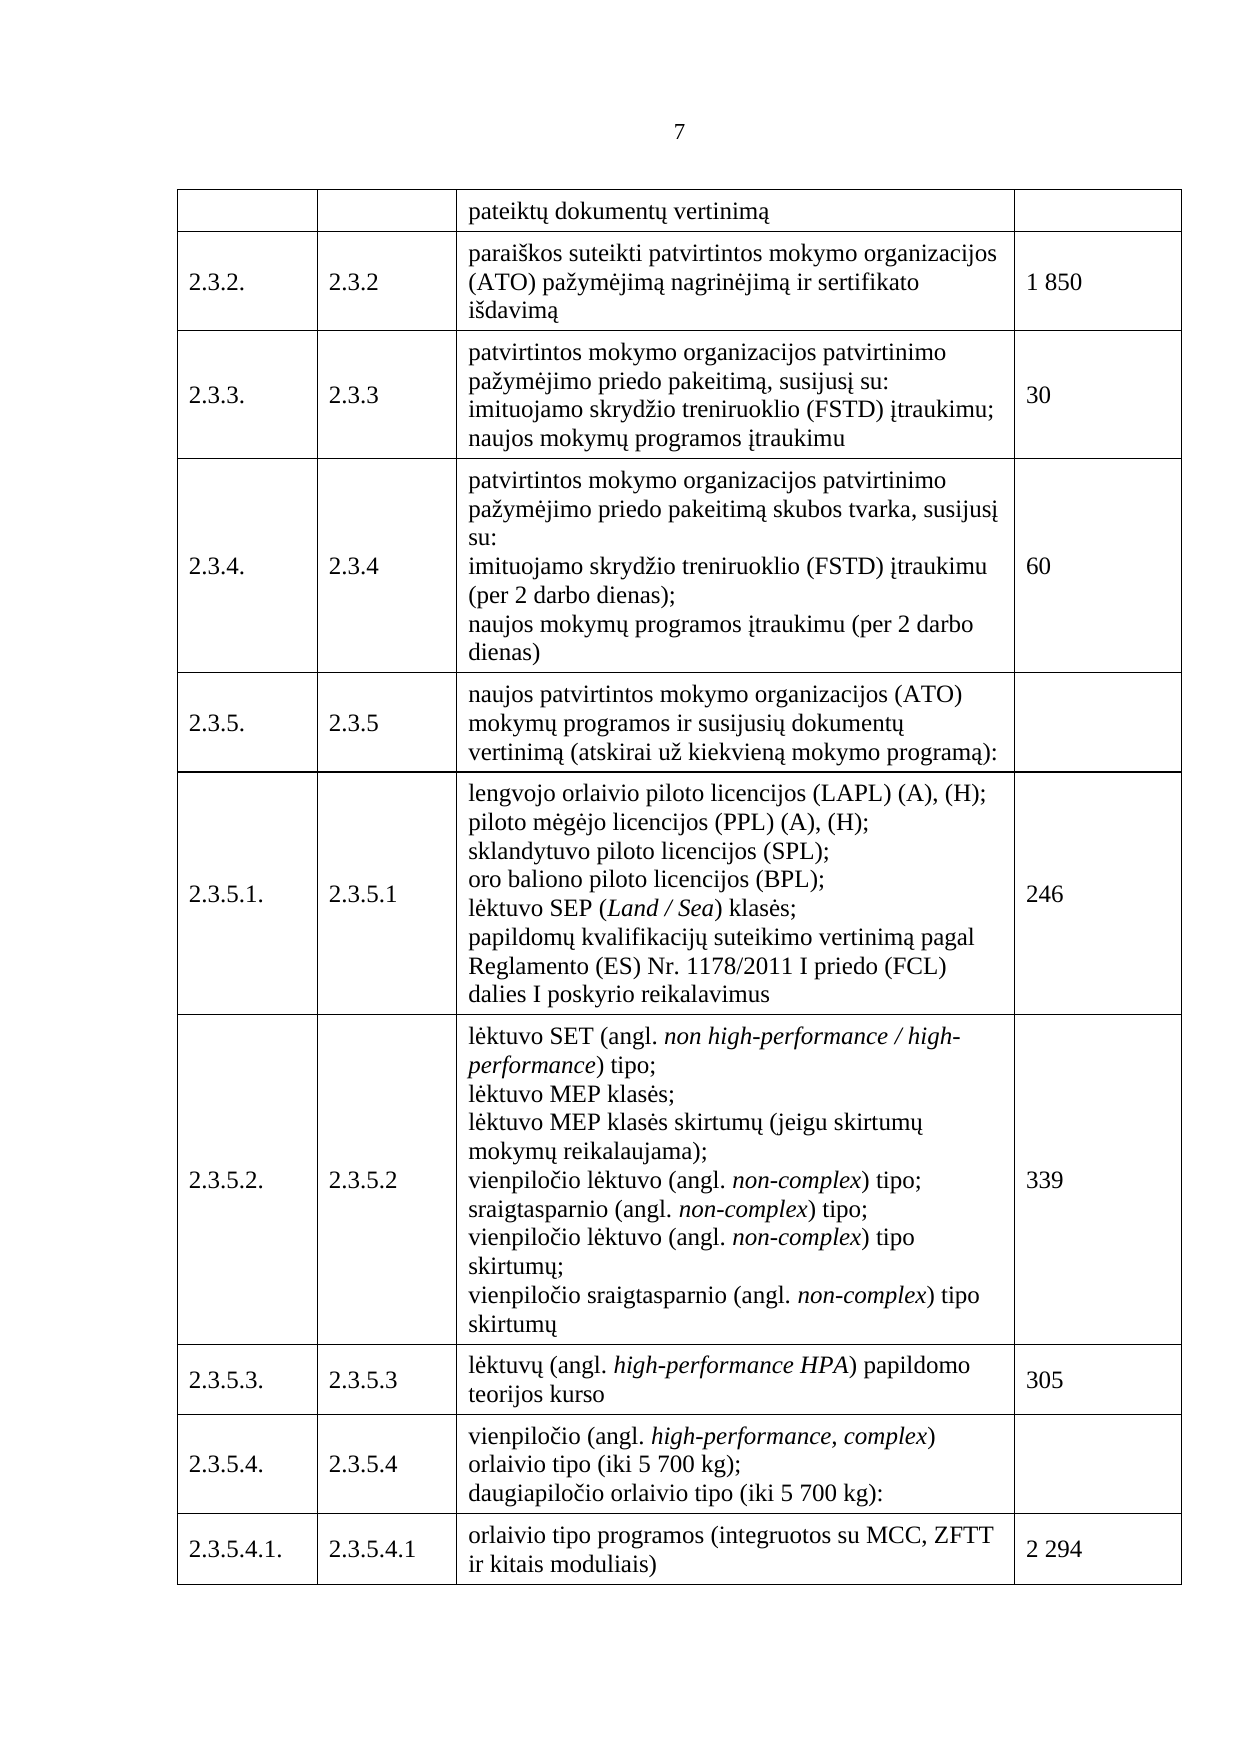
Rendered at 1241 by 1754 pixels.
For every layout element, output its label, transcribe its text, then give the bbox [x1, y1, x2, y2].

table_cell 2.3.3 [318, 331, 456, 458]
table_cell 2.3.5.4. [178, 1415, 317, 1513]
table_cell 2.3.5.2 [318, 1015, 456, 1343]
table_cell [1015, 1415, 1181, 1513]
table_cell patvirtintos mokymo organizacijos patvirtinimo pažymėjimo priedo pakeitimą skubos tvarka, susijusį su: imituojamo skrydžio treniruoklio (FSTD) įtraukimu (per 2 darbo dienas); naujos mokymų programos įtraukimu (per 2 darbo dienas) [457, 459, 1014, 672]
table_cell lėktuvų (angl. high-performance HPA) papildomo teorijos kurso [457, 1345, 1014, 1414]
table_cell 2.3.4 [318, 459, 456, 672]
table_cell 2.3.5.3 [318, 1345, 456, 1414]
table_cell 2.3.2 [318, 232, 456, 330]
table_cell vienpiločio (angl. high-performance, complex) orlaivio tipo (iki 5 700 kg); daugiapiločio orlaivio tipo (iki 5 700 kg): [457, 1415, 1014, 1513]
table_cell 30 [1015, 331, 1181, 458]
table_cell patvirtintos mokymo organizacijos patvirtinimo pažymėjimo priedo pakeitimą, susijusį su: imituojamo skrydžio treniruoklio (FSTD) įtraukimu; naujos mokymų programos įtraukimu [457, 331, 1014, 458]
table_cell 2 294 [1015, 1514, 1181, 1583]
table_cell [1015, 673, 1181, 771]
table_cell [1015, 190, 1181, 231]
table_cell 1 850 [1015, 232, 1181, 330]
table_cell orlaivio tipo programos (integruotos su MCC, ZFTT ir kitais moduliais) [457, 1514, 1014, 1583]
table_cell 2.3.5.1. [178, 773, 317, 1014]
table_cell pateiktų dokumentų vertinimą [457, 190, 1014, 231]
table_cell 2.3.5.4.1 [318, 1514, 456, 1583]
table_cell 2.3.5.3. [178, 1345, 317, 1414]
table_cell 2.3.5.1 [318, 773, 456, 1014]
table_cell 2.3.5 [318, 673, 456, 771]
table_cell 2.3.2. [178, 232, 317, 330]
table_cell 2.3.5.4 [318, 1415, 456, 1513]
table_cell 305 [1015, 1345, 1181, 1414]
table_cell 339 [1015, 1015, 1181, 1343]
table_cell [318, 190, 456, 231]
table_cell naujos patvirtintos mokymo organizacijos (ATO) mokymų programos ir susijusių dokumentų vertinimą (atskirai už kiekvieną mokymo programą): [457, 673, 1014, 771]
table_cell 2.3.3. [178, 331, 317, 458]
table_cell 60 [1015, 459, 1181, 672]
table_cell 2.3.4. [178, 459, 317, 672]
table_cell paraiškos suteikti patvirtintos mokymo organizacijos (ATO) pažymėjimą nagrinėjimą ir sertifikato išdavimą [457, 232, 1014, 330]
table_cell 2.3.5.4.1. [178, 1514, 317, 1583]
table_cell [178, 190, 317, 231]
table_cell lengvojo orlaivio piloto licencijos (LAPL) (A), (H); piloto mėgėjo licencijos (PPL) (A), (H); sklandytuvo piloto licencijos (SPL); oro baliono piloto licencijos (BPL); lėktuvo SEP (Land / Sea) klasės; papildomų kvalifikacijų suteikimo vertinimą pagal Reglamento (ES) Nr. 1178/2011 I priedo (FCL) dalies I poskyrio reikalavimus [457, 773, 1014, 1014]
table_cell 2.3.5.2. [178, 1015, 317, 1343]
table_cell 246 [1015, 773, 1181, 1014]
table_cell 2.3.5. [178, 673, 317, 771]
table_cell lėktuvo SET (angl. non high-performance / high-performance) tipo; lėktuvo MEP klasės; lėktuvo MEP klasės skirtumų (jeigu skirtumų mokymų reikalaujama); vienpiločio lėktuvo (angl. non-complex) tipo; sraigtasparnio (angl. non-complex) tipo; vienpiločio lėktuvo (angl. non-complex) tipo skirtumų; vienpiločio sraigtasparnio (angl. non-complex) tipo skirtumų [457, 1015, 1014, 1343]
